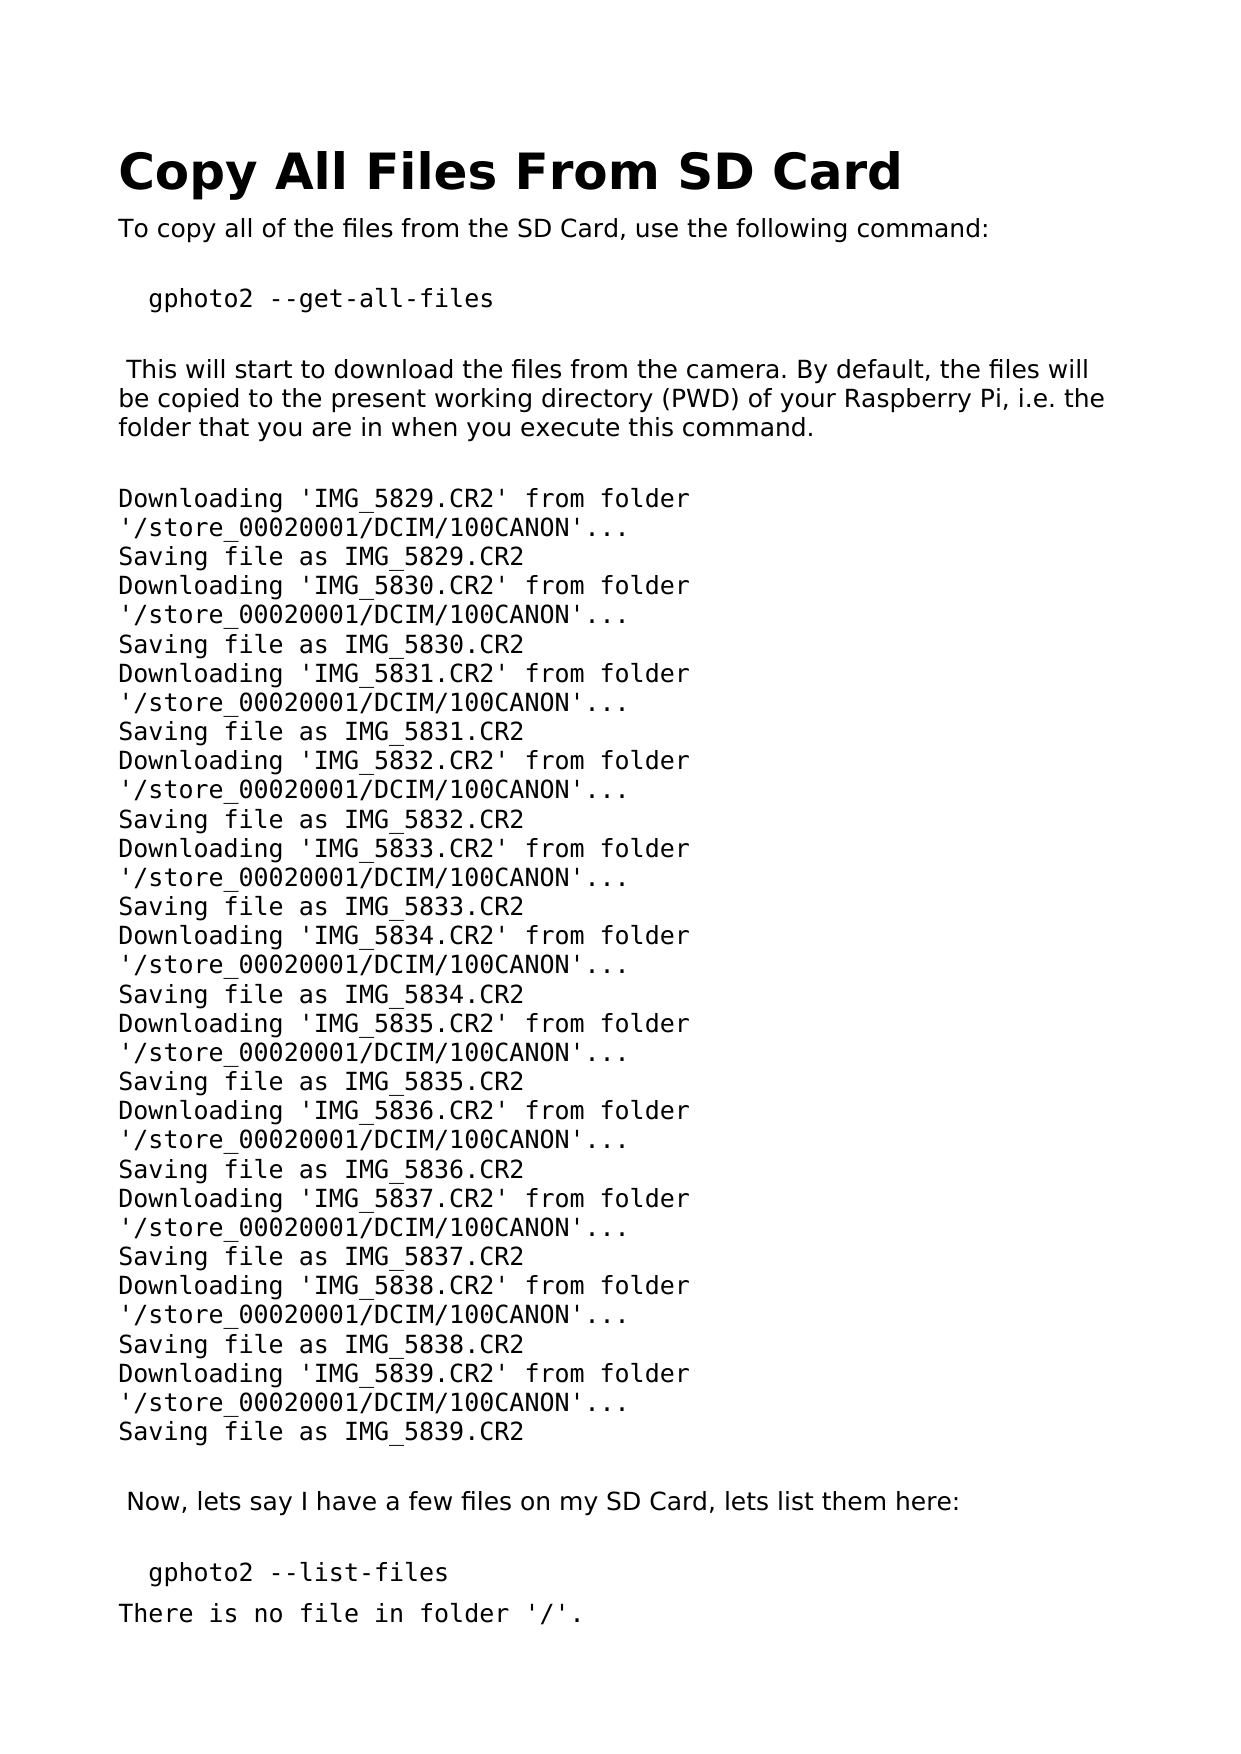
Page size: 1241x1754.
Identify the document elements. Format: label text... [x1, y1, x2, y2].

text There is no file in folder '/'. [118, 1599, 1122, 1628]
text gphoto2 --get-all-files [118, 285, 1122, 314]
subtitle Copy All Files From SD Card [118, 143, 1122, 201]
text To copy all of the files from the SD Card, use the following command: [118, 214, 1122, 272]
text gphoto2 --list-files [118, 1558, 1122, 1587]
text Downloading 'IMG_5829.CR2' from folder '/store_00020001/DCIM/100CANON'... Saving file as IMG_5829.CR2 Downloading 'IMG_5830.CR2' from folder '/store_00020001/DCIM/100CANON'... Saving file as IMG_5830.CR2 Downloading 'IMG_5831.CR2' from folder '/store_00020001/DCIM/100CANON'... Saving file as IMG_5831.CR2 Downloading 'IMG_5832.CR2' from folder '/store_00020001/DCIM/100CANON'... Saving file as IMG_5832.CR2 Downloading 'IMG_5833.CR2' from folder '/store_00020001/DCIM/100CANON'... Saving file as IMG_5833.CR2 Downloading 'IMG_5834.CR2' from folder '/store_00020001/DCIM/100CANON'... Saving file as IMG_5834.CR2 Downloading 'IMG_5835.CR2' from folder '/store_00020001/DCIM/100CANON'... Saving file as IMG_5835.CR2 Downloading 'IMG_5836.CR2' from folder '/store_00020001/DCIM/100CANON'... Saving file as IMG_5836.CR2 Downloading 'IMG_5837.CR2' from folder '/store_00020001/DCIM/100CANON'... Saving file as IMG_5837.CR2 Downloading 'IMG_5838.CR2' from folder '/store_00020001/DCIM/100CANON'... Saving file as IMG_5838.CR2 Downloading 'IMG_5839.CR2' from folder '/store_00020001/DCIM/100CANON'... Saving file as IMG_5839.CR2 [118, 484, 1122, 1446]
text Now, lets say I have a few files on my SD Card, lets list them here: [118, 1458, 1122, 1546]
text This will start to download the files from the camera. By default, the files will be copied to the present working directory (PWD) of your Raspberry Pi, i.e. the folder that you are in when you execute this command. [118, 326, 1122, 471]
